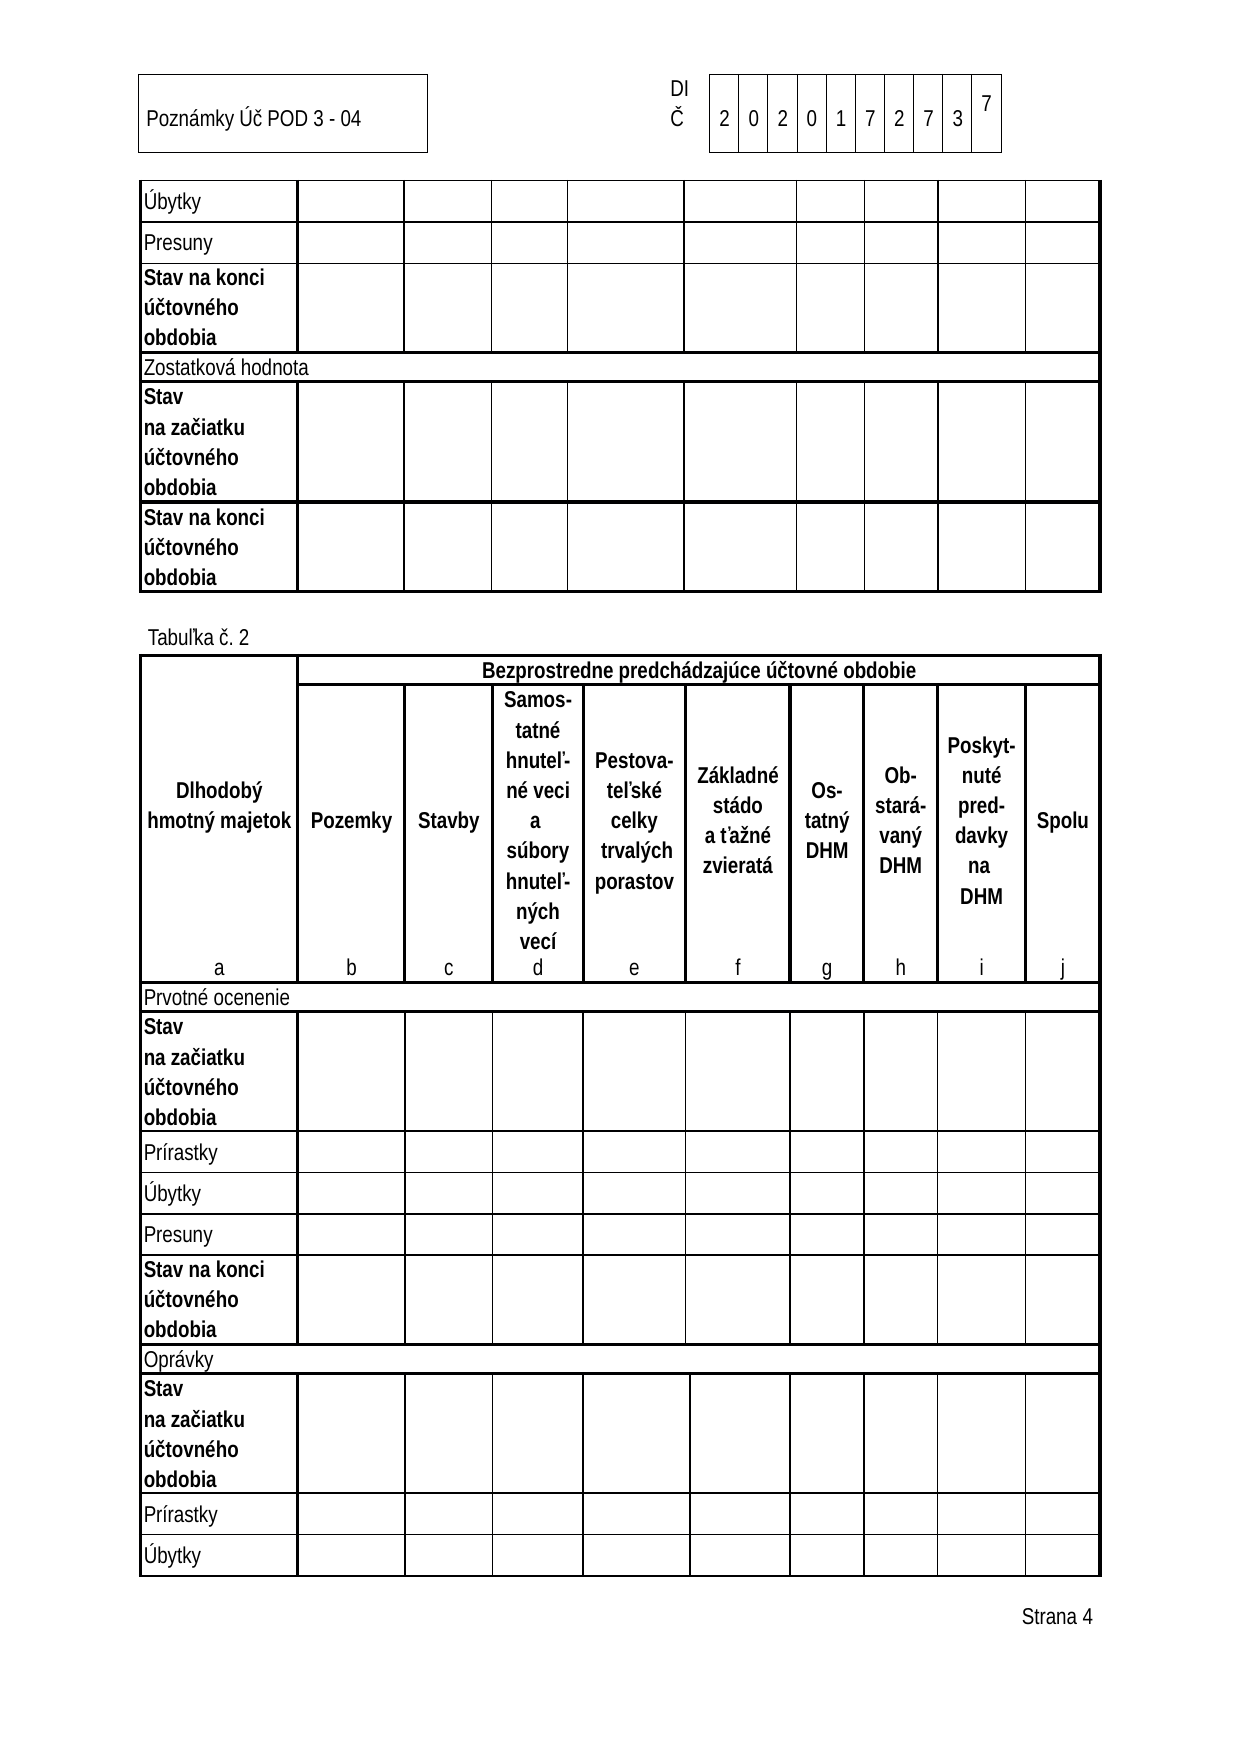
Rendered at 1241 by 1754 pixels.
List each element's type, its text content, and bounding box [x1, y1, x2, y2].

table_cell Prírastky [142, 1132, 296, 1172]
table_cell Stav na začiatku účtovného obdobia [142, 383, 296, 500]
table_cell [492, 383, 567, 500]
table_cell [493, 1256, 582, 1343]
table_cell [568, 504, 683, 590]
table_cell [797, 181, 864, 221]
table_cell [939, 181, 1025, 221]
table_cell [865, 1013, 937, 1130]
table_cell [1026, 264, 1098, 351]
table_cell [1026, 383, 1098, 500]
table_cell [492, 264, 567, 351]
table_cell [865, 1494, 937, 1534]
table_cell Pozemky [299, 686, 403, 954]
table_cell [685, 223, 796, 262]
table_cell [938, 1173, 1025, 1213]
table_cell Poskyt-nuté pred-davky na DHM [939, 686, 1024, 954]
table_cell [865, 1132, 937, 1172]
table_cell [791, 1215, 863, 1254]
table_cell [406, 1535, 492, 1575]
table_cell [865, 1375, 937, 1492]
table_cell [406, 1132, 492, 1172]
table_cell [865, 264, 937, 351]
table_cell [493, 1535, 582, 1575]
table_cell [406, 1173, 492, 1213]
table_cell [299, 1013, 404, 1130]
table_cell [1026, 504, 1098, 590]
table_cell [939, 264, 1025, 351]
table_cell [493, 1173, 582, 1213]
table_cell Stav na konci účtovného obdobia [142, 504, 296, 590]
table_cell [405, 504, 491, 590]
table_cell [938, 1494, 1025, 1534]
table_cell [299, 1256, 404, 1343]
table_cell f [687, 954, 788, 981]
table_cell d [494, 954, 582, 981]
table_cell [568, 181, 683, 221]
table_cell Prvotné ocenenie [142, 984, 1098, 1010]
table_cell [938, 1535, 1025, 1575]
table_cell g [792, 954, 862, 981]
table_cell [791, 1132, 863, 1172]
table_cell [1026, 1535, 1098, 1575]
table_cell [686, 1173, 789, 1213]
table_cell [691, 1494, 789, 1534]
table_cell [685, 264, 796, 351]
table_cell Presuny [142, 1215, 296, 1254]
table_cell Stav na konci účtovného obdobia [142, 1256, 296, 1343]
table_cell [938, 1132, 1025, 1172]
table_cell [584, 1132, 685, 1172]
table_cell [865, 504, 937, 590]
table_cell [1026, 1013, 1098, 1130]
table_cell [405, 181, 491, 221]
table_cell Stav na začiatku účtovného obdobia [142, 1375, 296, 1492]
table_cell [939, 504, 1025, 590]
table_cell [791, 1535, 863, 1575]
table_cell h [865, 954, 936, 981]
table_cell Oprávky [142, 1346, 1098, 1372]
table_cell [686, 1132, 789, 1172]
table_cell [299, 1535, 404, 1575]
table_cell [865, 223, 937, 262]
table_cell Presuny [142, 223, 296, 262]
table_cell Pestova-teľské celky trvalých porastov [585, 686, 684, 954]
table_cell j [1027, 954, 1098, 981]
table_cell [568, 264, 683, 351]
table_cell Stavby [406, 686, 491, 954]
table_cell [568, 223, 683, 262]
table_cell [791, 1256, 863, 1343]
table_header Bezprostredne predchádzajúce účtovné obdobie [299, 657, 1098, 683]
table_cell c [406, 954, 491, 981]
table_cell [493, 1132, 582, 1172]
table_cell Prírastky [142, 1494, 296, 1534]
table_cell [584, 1375, 689, 1492]
table_cell [865, 181, 937, 221]
table_cell [406, 1013, 492, 1130]
table_cell [299, 1494, 404, 1534]
table_cell [691, 1535, 789, 1575]
table_cell [685, 383, 796, 500]
table_cell [584, 1173, 685, 1213]
table_cell [299, 383, 403, 500]
table_cell Úbytky [142, 1535, 296, 1575]
table_cell [406, 1256, 492, 1343]
table_cell [791, 1013, 863, 1130]
table_cell [685, 181, 796, 221]
table_cell [865, 1535, 937, 1575]
table_cell i [939, 954, 1024, 981]
table_cell [406, 1215, 492, 1254]
table_cell Ob-stará-vaný DHM [865, 686, 936, 954]
text Tabuľka č. 2 [148, 623, 1093, 650]
table_cell [406, 1375, 492, 1492]
table_cell [584, 1256, 685, 1343]
table_cell Samos-tatné hnuteľ-né veci a súbory hnuteľ-ných vecí [494, 686, 582, 954]
table_cell [584, 1535, 689, 1575]
table_cell [299, 1215, 404, 1254]
table_cell [299, 1375, 404, 1492]
table_cell [299, 264, 403, 351]
table_cell [1026, 1375, 1098, 1492]
table_header Dlhodobý hmotný majetok [142, 657, 296, 954]
table_cell Stav na začiatku účtovného obdobia [142, 1013, 296, 1130]
table_cell Úbytky [142, 181, 296, 221]
table_cell [685, 504, 796, 590]
table_cell [865, 1256, 937, 1343]
table_cell [1026, 1215, 1098, 1254]
table_cell [1026, 181, 1098, 221]
table_cell Spolu [1027, 686, 1098, 954]
table_cell Zostatková hodnota [142, 354, 1098, 380]
table_cell [939, 223, 1025, 262]
table_cell [791, 1494, 863, 1534]
table_cell [938, 1375, 1025, 1492]
table_cell [865, 1215, 937, 1254]
table_cell e [585, 954, 684, 981]
table_cell [492, 223, 567, 262]
table_cell [1026, 1494, 1098, 1534]
table_cell b [299, 954, 403, 981]
table_cell [405, 264, 491, 351]
table_cell [406, 1494, 492, 1534]
table_cell [938, 1256, 1025, 1343]
table_cell Os-tatný DHM [792, 686, 862, 954]
table_cell [865, 383, 937, 500]
table_cell [584, 1494, 689, 1534]
table_cell [791, 1173, 863, 1213]
table_cell [568, 383, 683, 500]
table_cell Stav na konci účtovného obdobia [142, 264, 296, 351]
table_cell [797, 504, 864, 590]
table_cell [1026, 1173, 1098, 1213]
table_cell [797, 264, 864, 351]
table_cell Základné stádo a ťažné zvieratá [687, 686, 788, 954]
table_cell [493, 1375, 582, 1492]
table_cell [493, 1215, 582, 1254]
table_cell [1026, 1256, 1098, 1343]
table_cell [492, 181, 567, 221]
table_cell [584, 1215, 685, 1254]
table_cell [299, 223, 403, 262]
table_cell [299, 1132, 404, 1172]
table_cell [797, 223, 864, 262]
table_cell [1026, 223, 1098, 262]
table_cell [797, 383, 864, 500]
table_cell [1026, 1132, 1098, 1172]
table_cell [299, 504, 403, 590]
table_cell [938, 1215, 1025, 1254]
table_cell [691, 1375, 789, 1492]
table_cell [493, 1013, 582, 1130]
table_cell [405, 223, 491, 262]
table_cell a [142, 954, 296, 981]
table_cell [686, 1256, 789, 1343]
table_cell [686, 1013, 789, 1130]
table_cell [299, 1173, 404, 1213]
table_cell [299, 181, 403, 221]
table_cell [791, 1375, 863, 1492]
table_cell [938, 1013, 1025, 1130]
table_cell [405, 383, 491, 500]
table_cell [584, 1013, 685, 1130]
table_cell [865, 1173, 937, 1213]
table_cell [939, 383, 1025, 500]
table_cell [492, 504, 567, 590]
table_cell [686, 1215, 789, 1254]
table_cell [493, 1494, 582, 1534]
table_cell Úbytky [142, 1173, 296, 1213]
